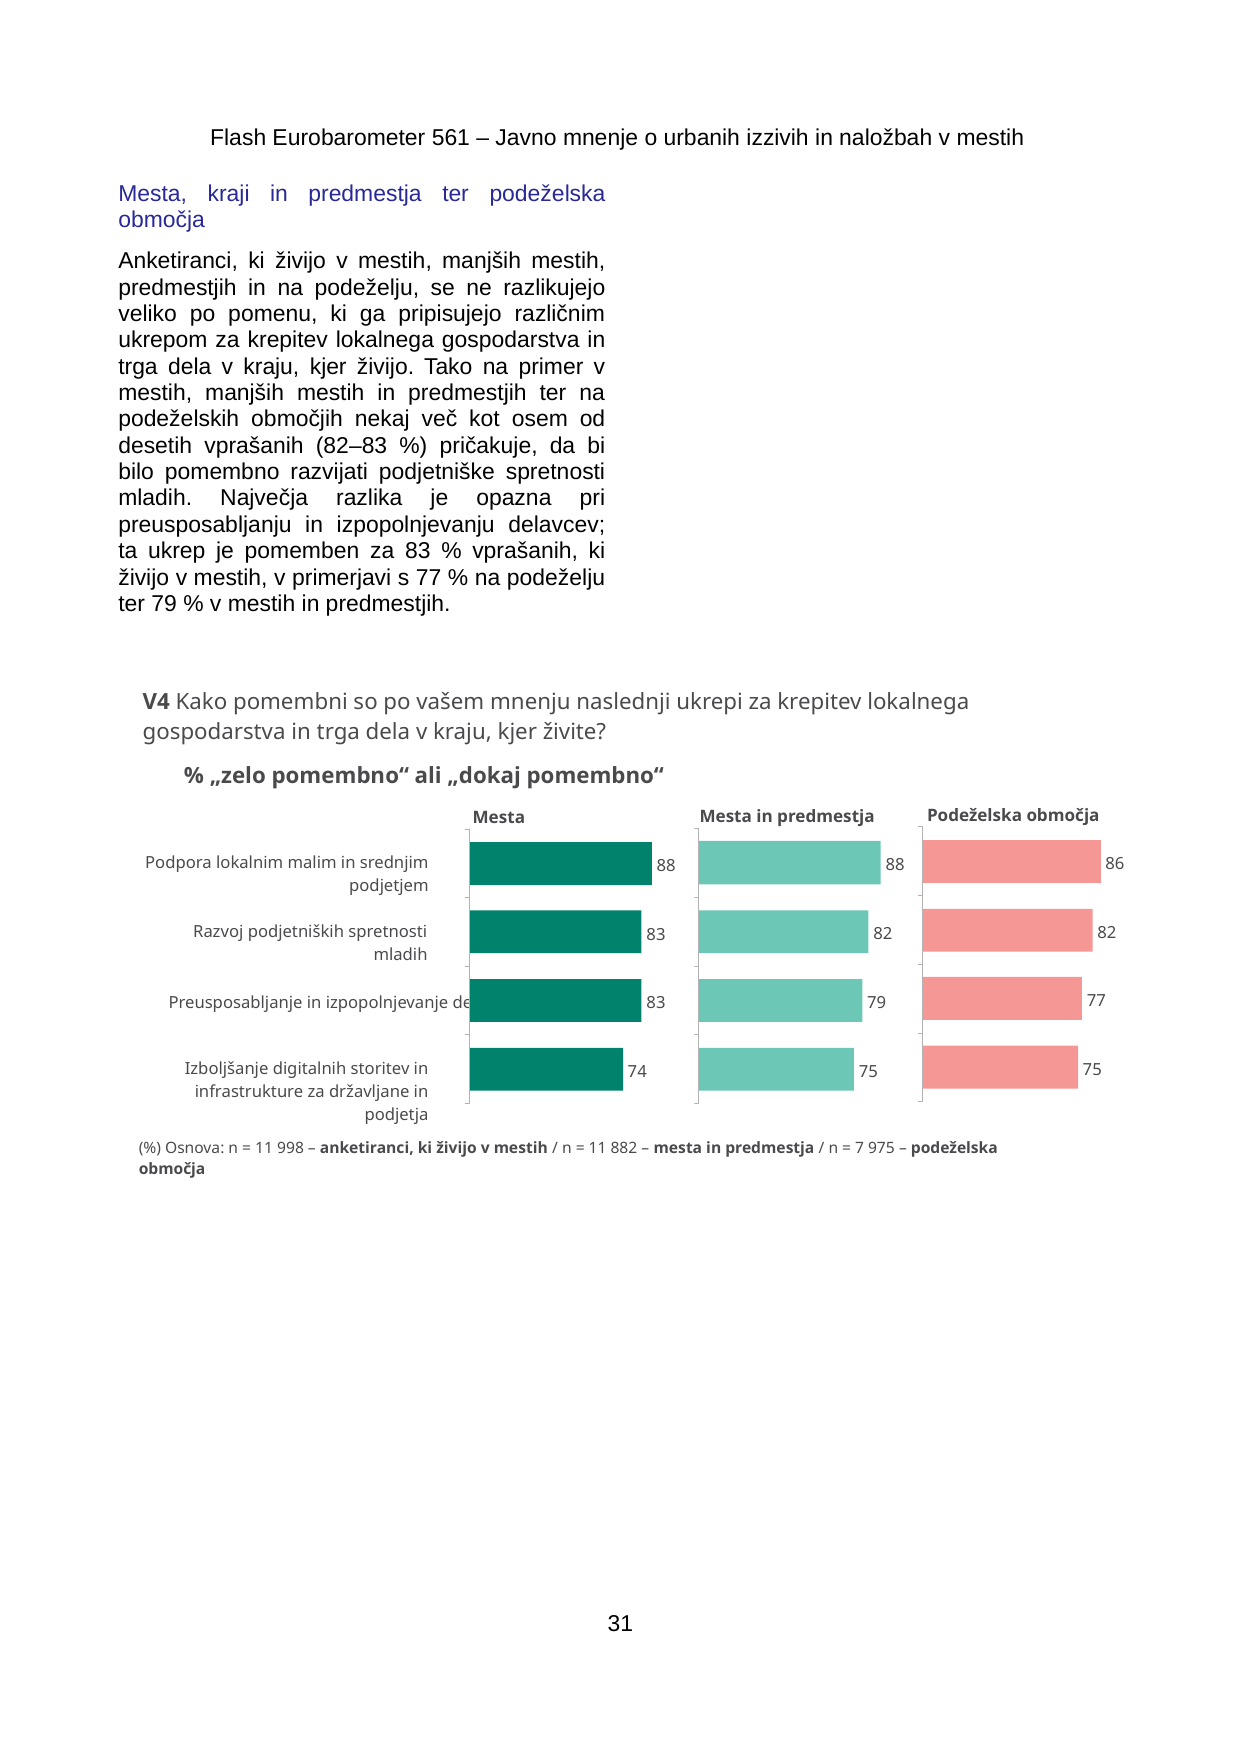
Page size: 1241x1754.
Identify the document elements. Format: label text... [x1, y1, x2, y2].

text Anketiranci, ki živijo v mestih, manjših mestih, predmestjih in na podeželju, se ne razlikujejo veliko po pomenu, ki ga pripisujejo različnim ukrepom za krepitev lokalnega gospodarstva in trga dela v kraju, kjer živijo. Tako na primer v mestih, manjših mestih in predmestjih ter na podeželskih območjih nekaj več kot osem od desetih vprašanih (82–83 %) pričakuje, da bi bilo pomembno razvijati podjetniške spretnosti mladih. Največja razlika je opazna pri preusposabljanju in izpopolnjevanju delavcev; ta ukrep je pomemben za 83 % vprašanih, ki živijo v mestih, v primerjavi s 77 % na podeželju ter 79 % v mestih in predmestjih. [118, 247, 605, 616]
text Mesta, kraji in predmestja ter podeželska območja [118, 180, 605, 233]
